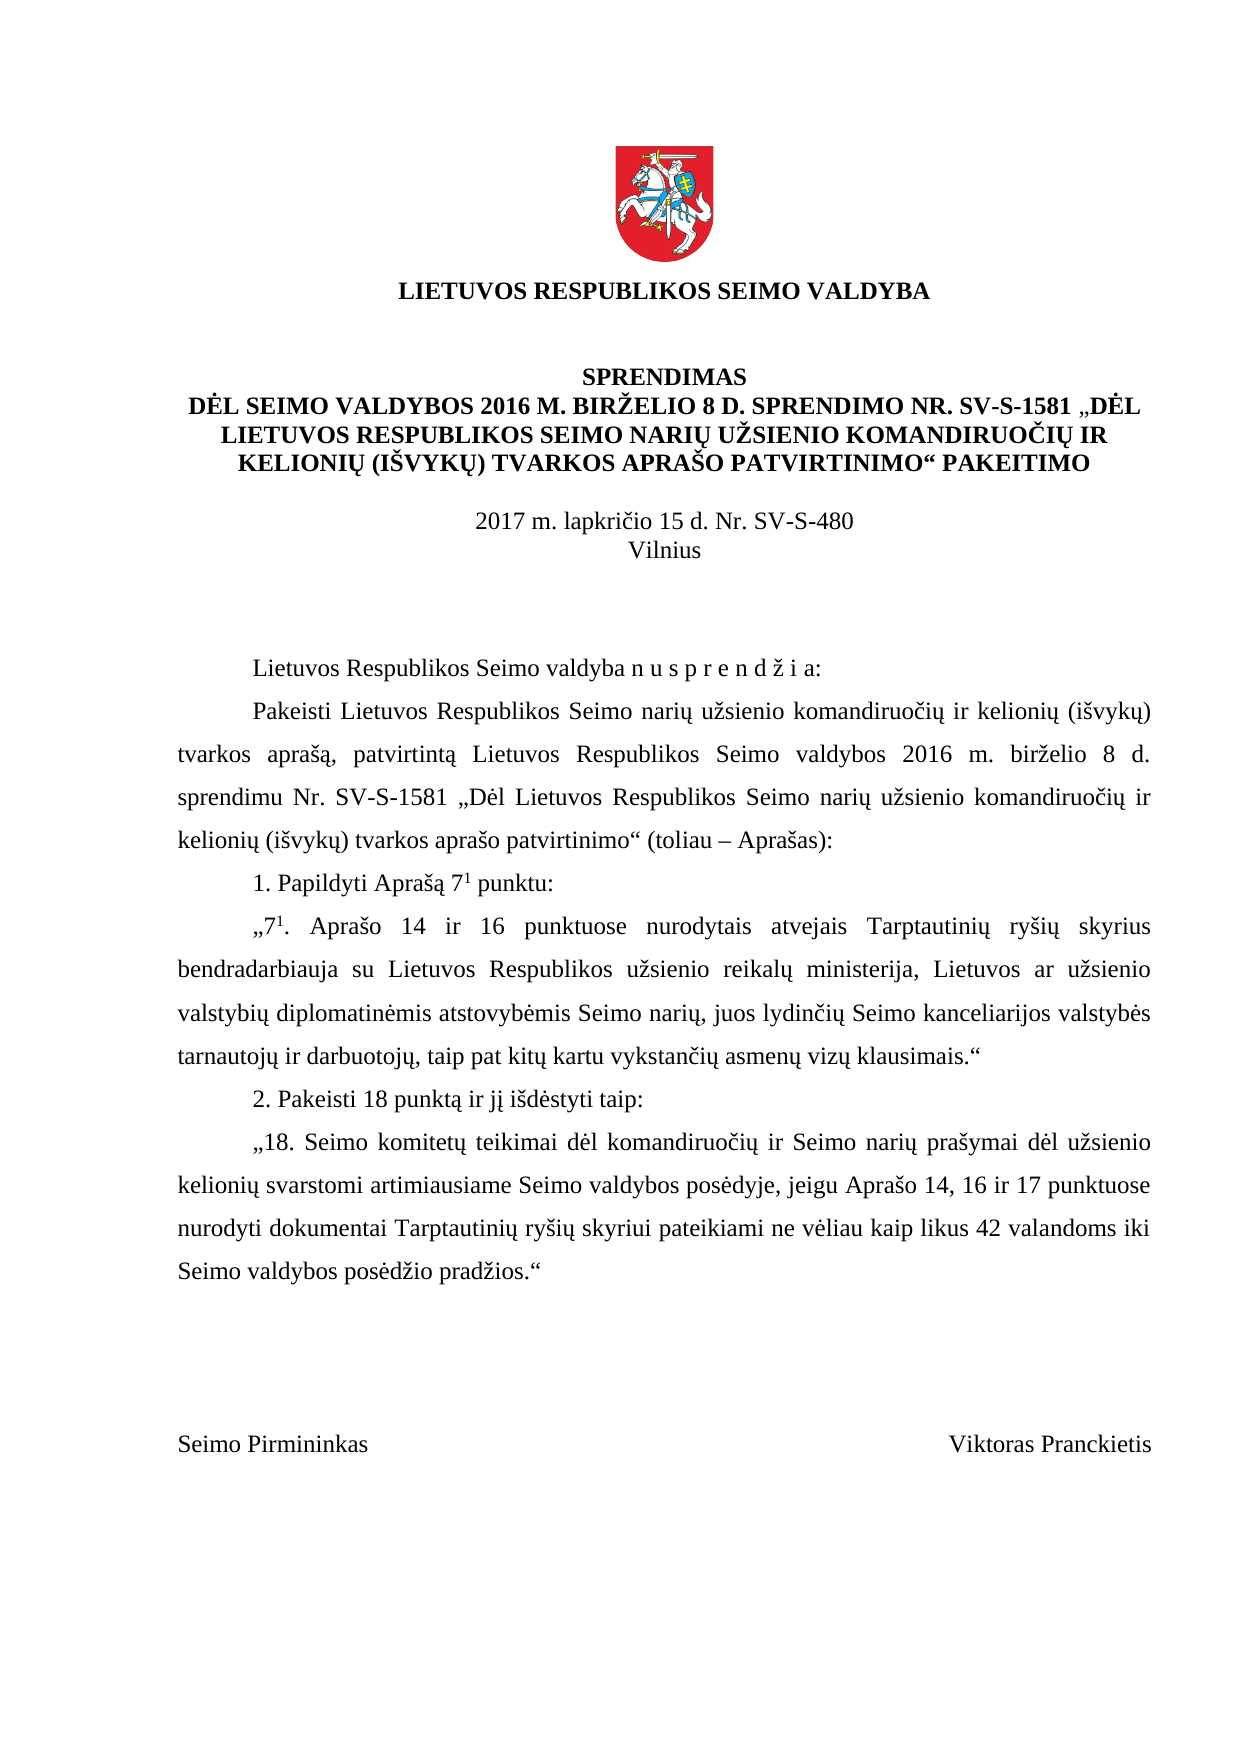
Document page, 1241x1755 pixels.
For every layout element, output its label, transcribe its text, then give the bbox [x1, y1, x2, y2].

text dėl seimo valdybos 2016 m. birželio 8 d. sprendimo nr. sv-s-1581 „dėl lietuvos respublikos seimo narių užsienio komandiruočių ir kelionių (išvykų) tvarkos aprašo patvirtinimo“ pakeitimo [177, 391, 1152, 477]
text „18. Seimo komitetų teikimai dėl komandiruočių ir Seimo narių prašymai dėl užsienio kelionių svarstomi artimiausiame Seimo valdybos posėdyje, jeigu Aprašo 14, 16 ir 17 punktuose nurodyti dokumentai Tarptautinių ryšių skyriui pateikiami ne vėliau kaip likus 42 valandoms iki Seimo valdybos posėdžio pradžios.“ [177, 1127, 1152, 1285]
text Vilnius [177, 535, 1152, 563]
text 2. Pakeisti 18 punktą ir jį išdėstyti taip: [177, 1084, 1152, 1113]
text „71. Aprašo 14 ir 16 punktuose nurodytais atvejais Tarptautinių ryšių skyrius bendradarbiauja su Lietuvos Respublikos užsienio reikalų ministerija, Lietuvos ar užsienio valstybių diplomatinėmis atstovybėmis Seimo narių, juos lydinčių Seimo kanceliarijos valstybės tarnautojų ir darbuotojų, taip pat kitų kartu vykstančių asmenų vizų klausimais.“ [177, 911, 1152, 1069]
text Pakeisti Lietuvos Respublikos Seimo narių užsienio komandiruočių ir kelionių (išvykų) tvarkos aprašą, patvirtintą Lietuvos Respublikos Seimo valdybos 2016 m. birželio 8 d. sprendimu Nr. SV-S-1581 „Dėl Lietuvos Respublikos Seimo narių užsienio komandiruočių ir kelionių (išvykų) tvarkos aprašo patvirtinimo“ (toliau – Aprašas): [177, 696, 1152, 854]
text Seimo Pirmininkas Viktoras Pranckietis [177, 1429, 1152, 1458]
text 2017 m. lapkričio 15 d. Nr. SV-S-480 [177, 506, 1152, 535]
text 1. Papildyti Aprašą 71 punktu: [177, 868, 1152, 897]
text Lietuvos Respublikos Seimo valdyba nusprendžia: [177, 653, 1152, 681]
text SPRENDIMAS [177, 362, 1152, 391]
text LIETUVOS RESPUBLIKOS SEIMO VALDYBA [177, 276, 1152, 305]
